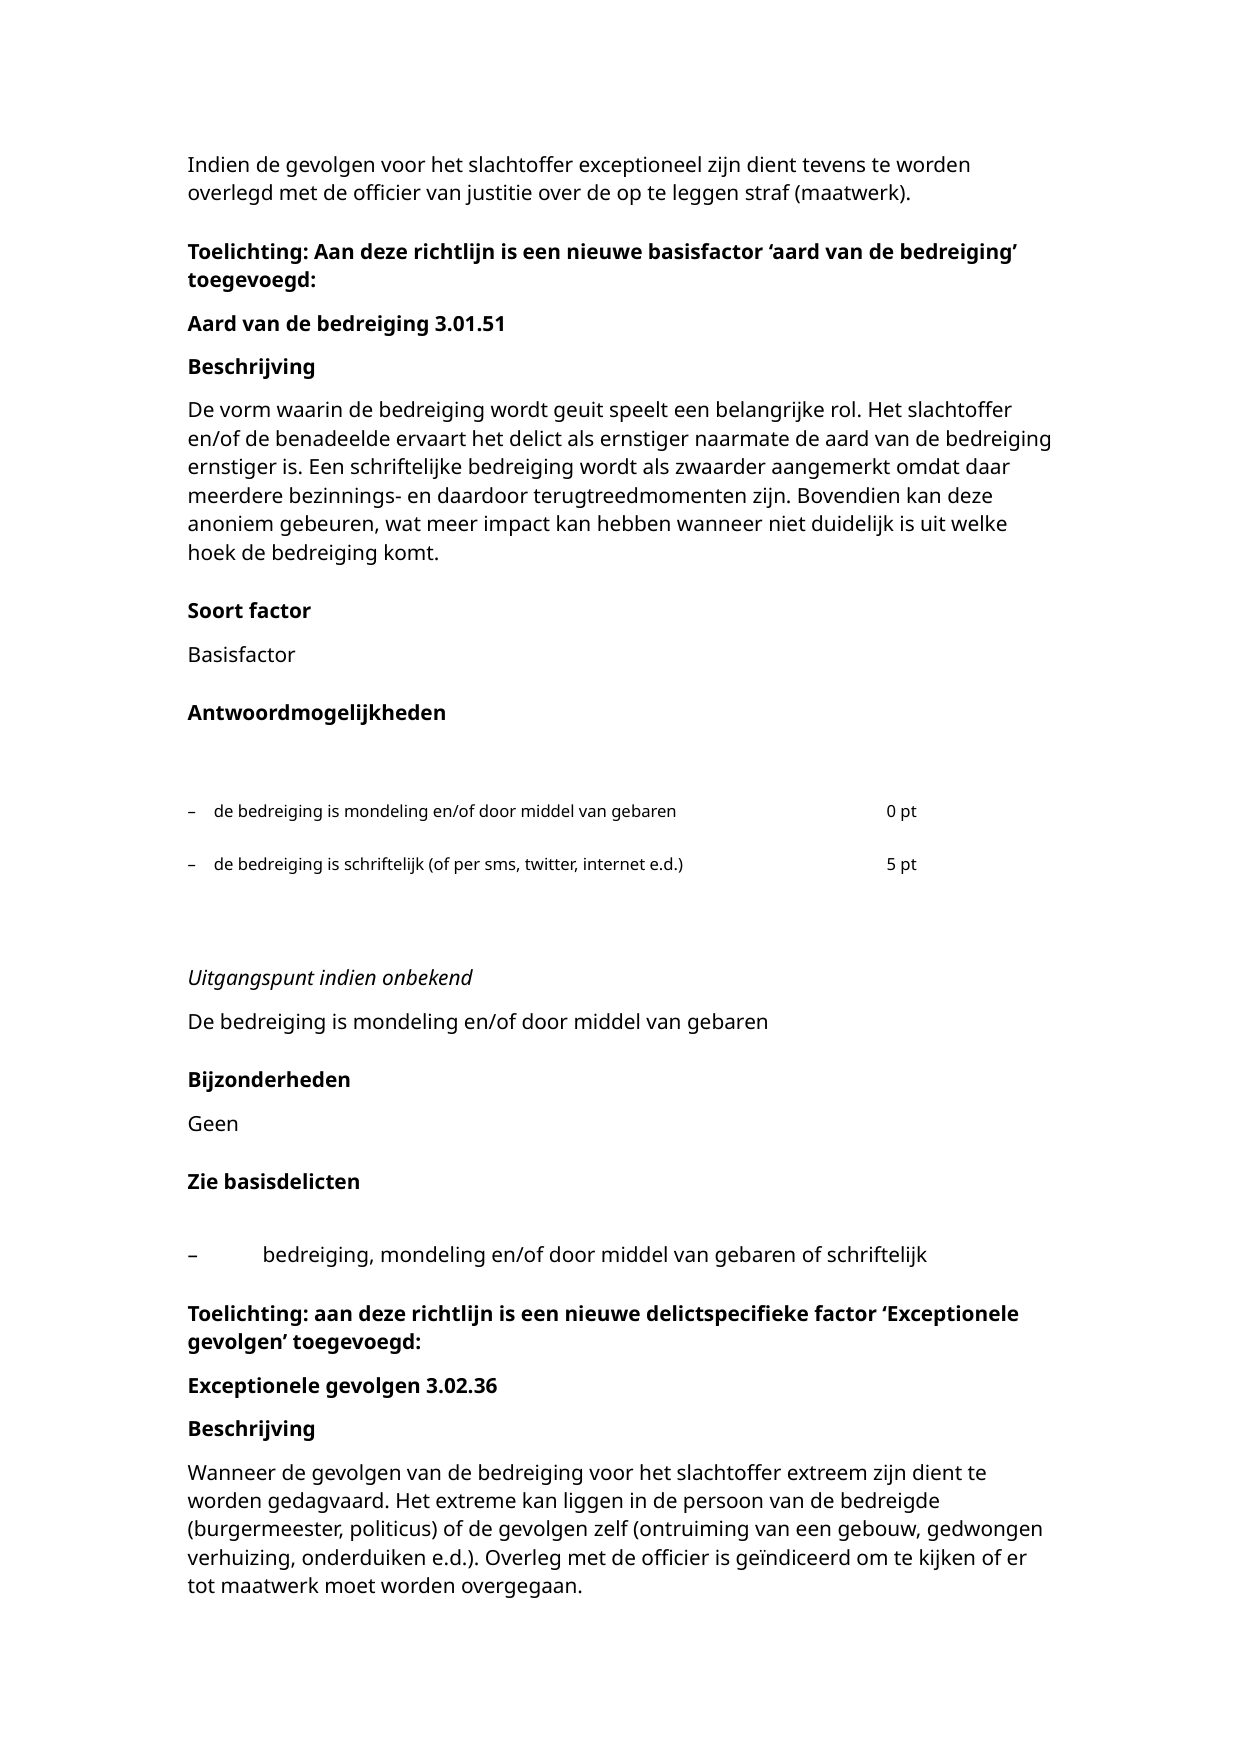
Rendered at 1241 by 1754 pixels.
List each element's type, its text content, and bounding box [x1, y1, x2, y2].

text Toelichting: aan deze richtlijn is een nieuwe delictspecifieke factor ‘Exceptionele gevolgen’ toegevoegd: [187, 1299, 1053, 1356]
text Wanneer de gevolgen van de bedreiging voor het slachtoffer extreem zijn dient te worden gedagvaard. Het extreme kan liggen in de persoon van de bedreigde (burgermeester, politicus) of de gevolgen zelf (ontruiming van een gebouw, gedwongen verhuizing, onderduiken e.d.). Overleg met de officier is geïndiceerd om te kijken of er tot maatwerk moet worden overgegaan. [187, 1458, 1053, 1600]
text Antwoordmogelijkheden [187, 698, 1053, 727]
text Exceptionele gevolgen 3.02.36 [187, 1371, 1053, 1399]
text Beschrijving [187, 352, 1053, 381]
text Toelichting: Aan deze richtlijn is een nieuwe basisfactor ‘aard van de bedreiging’ toegevoegd: [187, 237, 1053, 294]
table_header 0 pt [886, 800, 1053, 852]
text Indien de gevolgen voor het slachtoffer exceptioneel zijn dient tevens te worden overlegd met de officier van justitie over de op te leggen straf (maatwerk). [187, 150, 1053, 207]
text Uitgangspunt indien onbekend [187, 963, 1053, 992]
text Soort factor [187, 596, 1053, 625]
table_cell de bedreiging is schriftelijk (of per sms, twitter, internet e.d.) [214, 852, 886, 905]
text Aard van de bedreiging 3.01.51 [187, 309, 1053, 337]
text Zie basisdelicten [187, 1167, 1053, 1196]
text Bijzonderheden [187, 1065, 1053, 1094]
text Basisfactor [187, 640, 1053, 668]
table_cell – [188, 852, 214, 905]
list bedreiging, mondeling en/of door middel van gebaren of schriftelijk [187, 1241, 1053, 1269]
text De vorm waarin de bedreiging wordt geuit speelt een belangrijke rol. Het slachtoffer en/of de benadeelde ervaart het delict als ernstiger naarmate de aard van de bedreiging ernstiger is. Een schriftelijke bedreiging wordt als zwaarder aangemerkt omdat daar meerdere bezinnings- en daardoor terugtreedmomenten zijn. Bovendien kan deze anoniem gebeuren, wat meer impact kan hebben wanneer niet duidelijk is uit welke hoek de bedreiging komt. [187, 396, 1053, 566]
table_cell 5 pt [886, 852, 1053, 905]
table_header – [188, 800, 214, 852]
text De bedreiging is mondeling en/of door middel van gebaren [187, 1007, 1053, 1035]
table_header de bedreiging is mondeling en/of door middel van gebaren [214, 800, 886, 852]
text Geen [187, 1109, 1053, 1137]
text Beschrijving [187, 1414, 1053, 1443]
